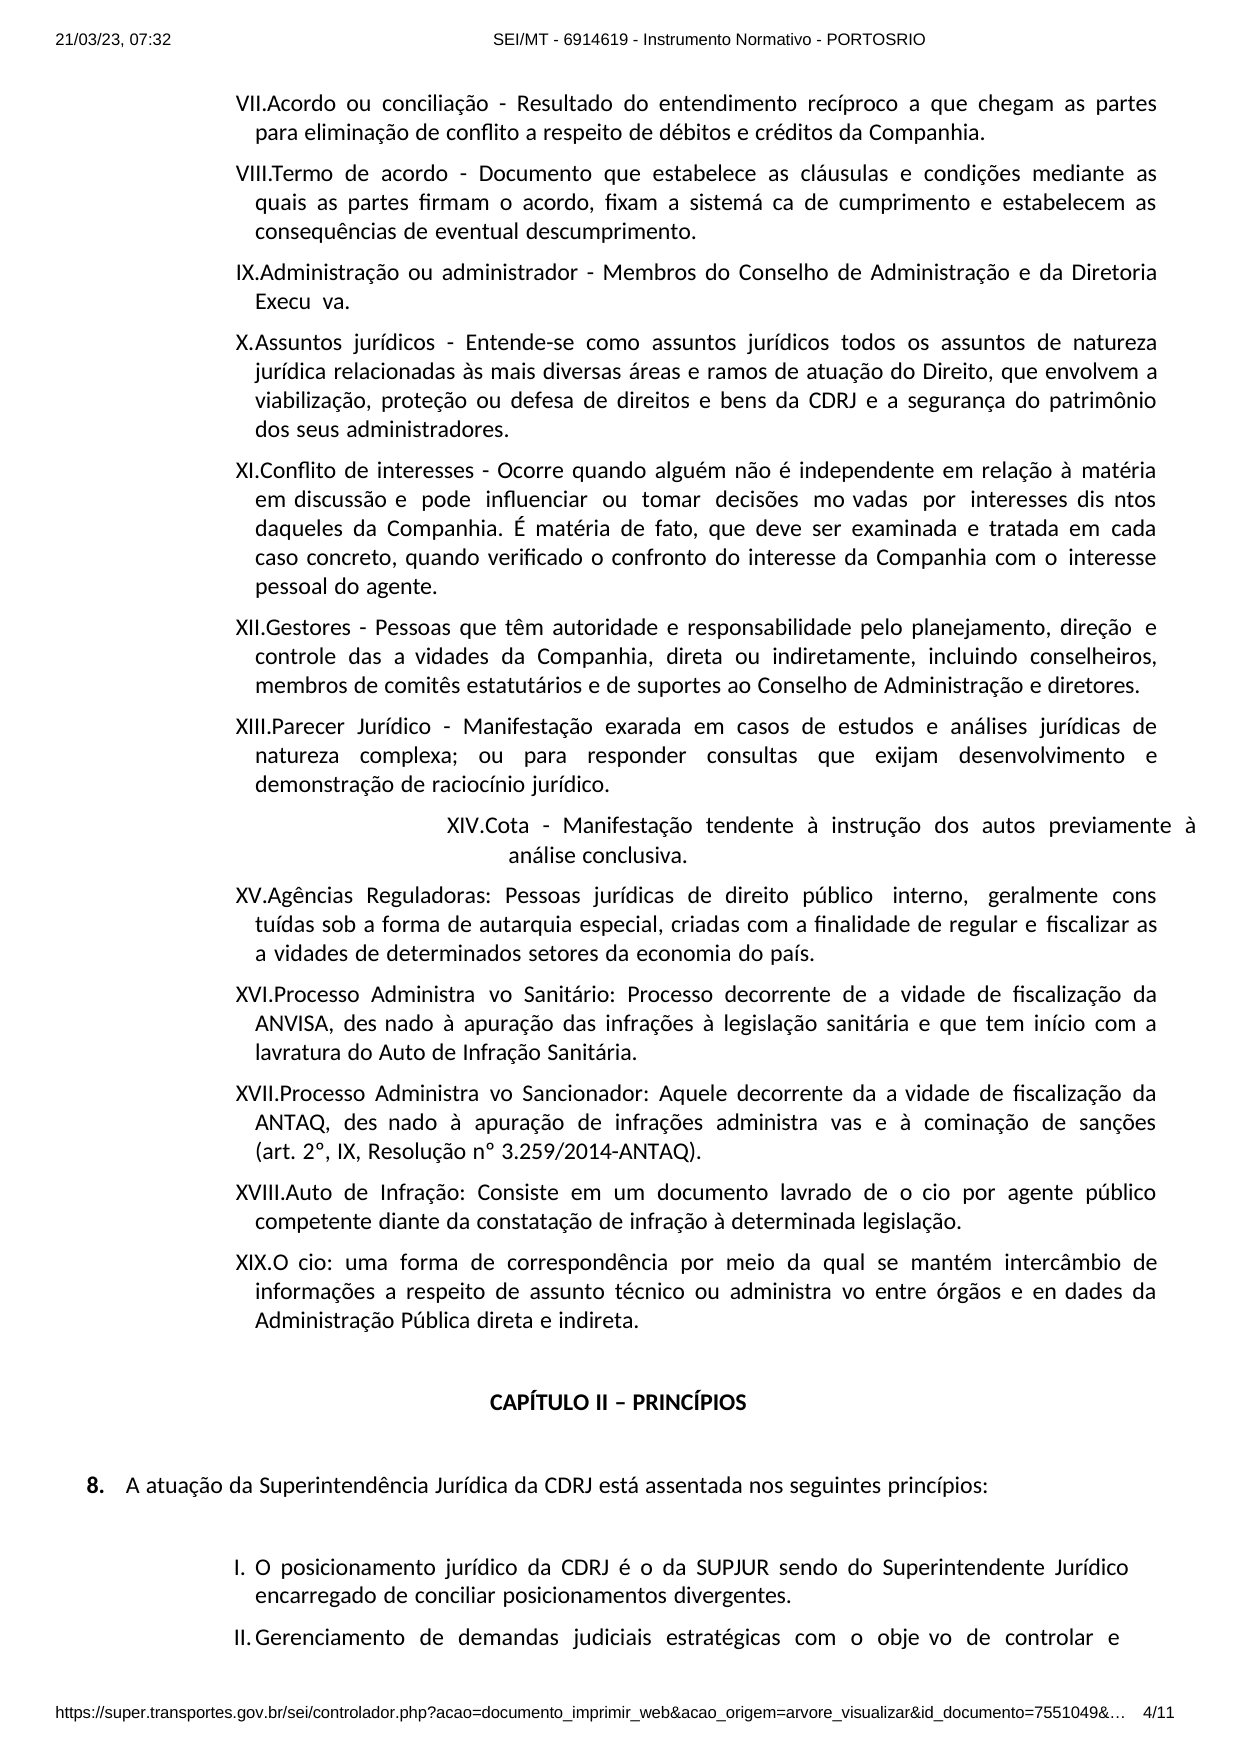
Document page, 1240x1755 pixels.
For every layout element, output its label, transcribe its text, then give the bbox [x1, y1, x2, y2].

list Acordo ou conciliação - Resultado do entendimento recíproco a que chegam as partes para eliminação de conﬂito a respeito de débitos e créditos da Companhia. [236, 88, 1157, 146]
list A atuação da Superintendência Jurídica da CDRJ está assentada nos seguintes princípios: [86, 1470, 1196, 1499]
list Agências Reguladoras: Pessoas jurídicas de direito público interno, geralmente cons tuídas sob a forma de autarquia especial, criadas com a ﬁnalidade de regular e ﬁscalizar as a vidades de determinados setores da economia do país. [236, 880, 1157, 967]
list Auto de Infração: Consiste em um documento lavrado de o cio por agente público competente diante da constatação de infração à determinada legislação. [236, 1177, 1157, 1235]
list O posicionamento jurídico da CDRJ é o da SUPJUR sendo do Superintendente Jurídico encarregado de conciliar posicionamentos divergentes. [234, 1552, 1156, 1610]
list Conﬂito de interesses - Ocorre quando alguém não é independente em relação à matéria em discussão e pode inﬂuenciar ou tomar decisões mo vadas por interesses dis ntos daqueles da Companhia. É matéria de fato, que deve ser examinada e tratada em cada caso concreto, quando veriﬁcado o confronto do interesse da Companhia com o interesse pessoal do agente. [236, 455, 1157, 600]
list Termo de acordo - Documento que estabelece as cláusulas e condições mediante as quais as partes ﬁrmam o acordo, ﬁxam a sistemá ca de cumprimento e estabelecem as consequências de eventual descumprimento. [236, 158, 1157, 245]
list Administração ou administrador - Membros do Conselho de Administração e da Diretoria Execu va. [236, 257, 1157, 315]
list Assuntos jurídicos - Entende-se como assuntos jurídicos todos os assuntos de natureza jurídica relacionadas às mais diversas áreas e ramos de atuação do Direito, que envolvem a viabilização, proteção ou defesa de direitos e bens da CDRJ e a segurança do patrimônio dos seus administradores. [236, 327, 1157, 443]
list Processo Administra vo Sancionador: Aquele decorrente da a vidade de ﬁscalização da ANTAQ, des nado à apuração de infrações administra vas e à cominação de sanções (art. 2º, IX, Resolução nº 3.259/2014-ANTAQ). [236, 1078, 1157, 1165]
list Gerenciamento de demandas judiciais estratégicas com o obje vo de controlar e [234, 1622, 1156, 1651]
list Cota - Manifestação tendente à instrução dos autos previamente à análise conclusiva. [447, 810, 1196, 869]
list O cio: uma forma de correspondência por meio da qual se mantém intercâmbio de informações a respeito de assunto técnico ou administra vo entre órgãos e en dades da Administração Pública direta e indireta. [236, 1247, 1157, 1334]
list Processo Administra vo Sanitário: Processo decorrente de a vidade de ﬁscalização da ANVISA, des nado à apuração das infrações à legislação sanitária e que tem início com a lavratura do Auto de Infração Sanitária. [236, 979, 1157, 1066]
text CAPÍTULO II – PRINCÍPIOS [85, 1388, 1152, 1417]
list Gestores - Pessoas que têm autoridade e responsabilidade pelo planejamento, direção e controle das a vidades da Companhia, direta ou indiretamente, incluindo conselheiros, membros de comitês estatutários e de suportes ao Conselho de Administração e diretores. [236, 612, 1157, 699]
list Parecer Jurídico - Manifestação exarada em casos de estudos e análises jurídicas de natureza complexa; ou para responder consultas que exijam desenvolvimento e demonstração de raciocínio jurídico. [236, 711, 1157, 798]
